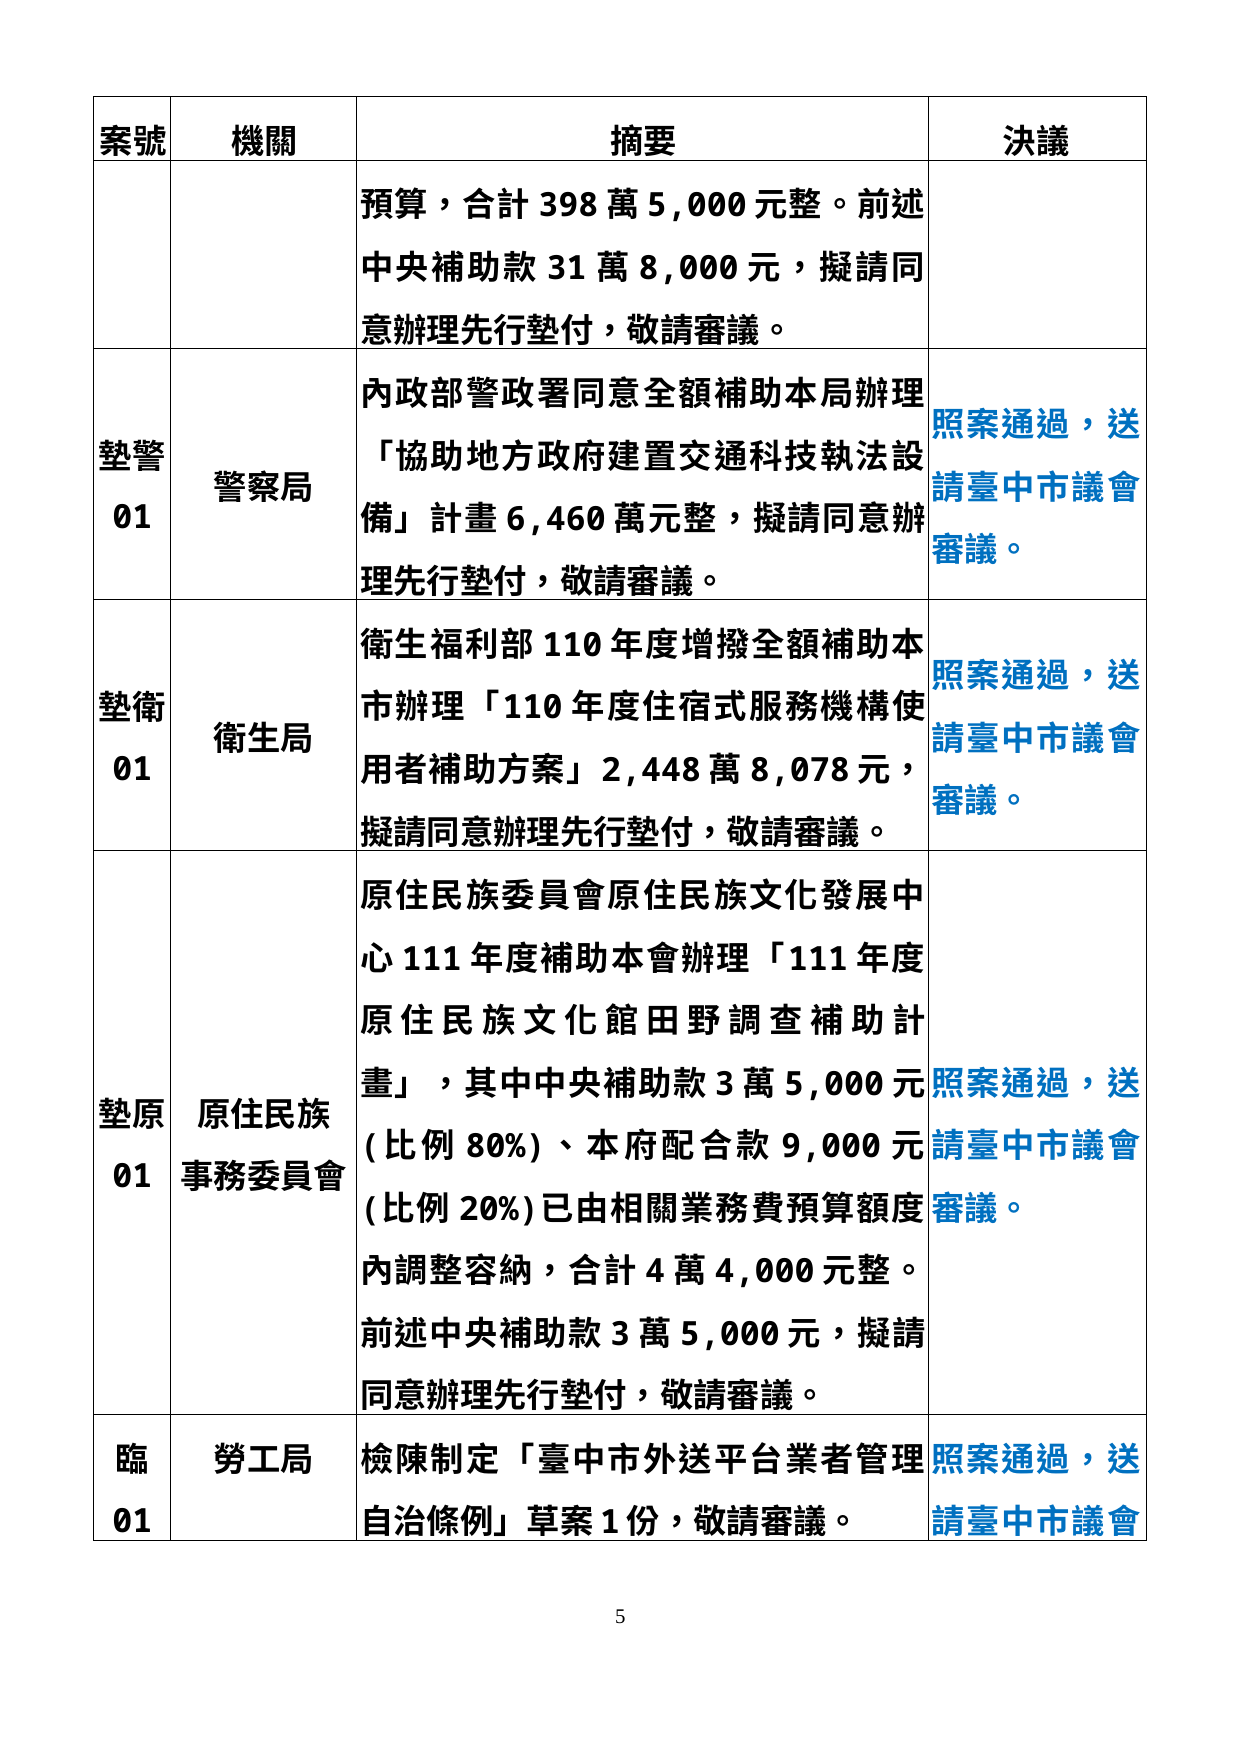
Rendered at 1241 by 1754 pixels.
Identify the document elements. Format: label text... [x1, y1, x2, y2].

table_cell 原住民族委員會原住民族文化發展中心111年度補助本會辦理「111年度原住民族文化館田野調查補助計畫」，其中中央補助款3萬5,000元(比例80%)、本府配合款9,000元(比例20%)已由相關業務費預算額度內調整容納，合計4萬4,000元整。前述中央補助款3萬5,000元，擬請同意辦理先行墊付，敬請審議。 [357, 851, 928, 1414]
table_cell 衛生局 [171, 600, 356, 850]
table_cell 照案通過，送請臺中市議會審議。 [929, 349, 1146, 599]
table_cell 內政部警政署同意全額補助本局辦理「協助地方政府建置交通科技執法設備」計畫6,460萬元整，擬請同意辦理先行墊付，敬請審議。 [357, 349, 928, 599]
table_cell 預算，合計398萬5,000元整。前述中央補助款31萬8,000元，擬請同意辦理先行墊付，敬請審議。 [357, 161, 928, 348]
table_cell 墊原01 [94, 851, 170, 1414]
table_cell 警察局 [171, 349, 356, 599]
table_cell 照案通過，送請臺中市議會 [929, 1415, 1146, 1540]
table_cell 衛生福利部110年度增撥全額補助本市辦理「110年度住宿式服務機構使用者補助方案」2,448萬8,078元，擬請同意辦理先行墊付，敬請審議。 [357, 600, 928, 850]
table_cell 照案通過，送請臺中市議會審議。 [929, 851, 1146, 1414]
table_header 案號 [94, 97, 170, 160]
table_cell 勞工局 [171, 1415, 356, 1540]
table_cell [94, 161, 170, 348]
table_header 機關 [171, 97, 356, 160]
table_cell 照案通過，送請臺中市議會審議。 [929, 600, 1146, 850]
table_header 摘要 [357, 97, 928, 160]
table_cell [171, 161, 356, 348]
table_cell 墊警01 [94, 349, 170, 599]
table_cell 臨01 [94, 1415, 170, 1540]
table_cell 檢陳制定「臺中市外送平台業者管理自治條例」草案1份，敬請審議。 [357, 1415, 928, 1540]
table_cell [929, 161, 1146, 348]
table_cell 墊衛01 [94, 600, 170, 850]
table_header 決議 [929, 97, 1146, 160]
table_cell 原住民族 事務委員會 [171, 851, 356, 1414]
